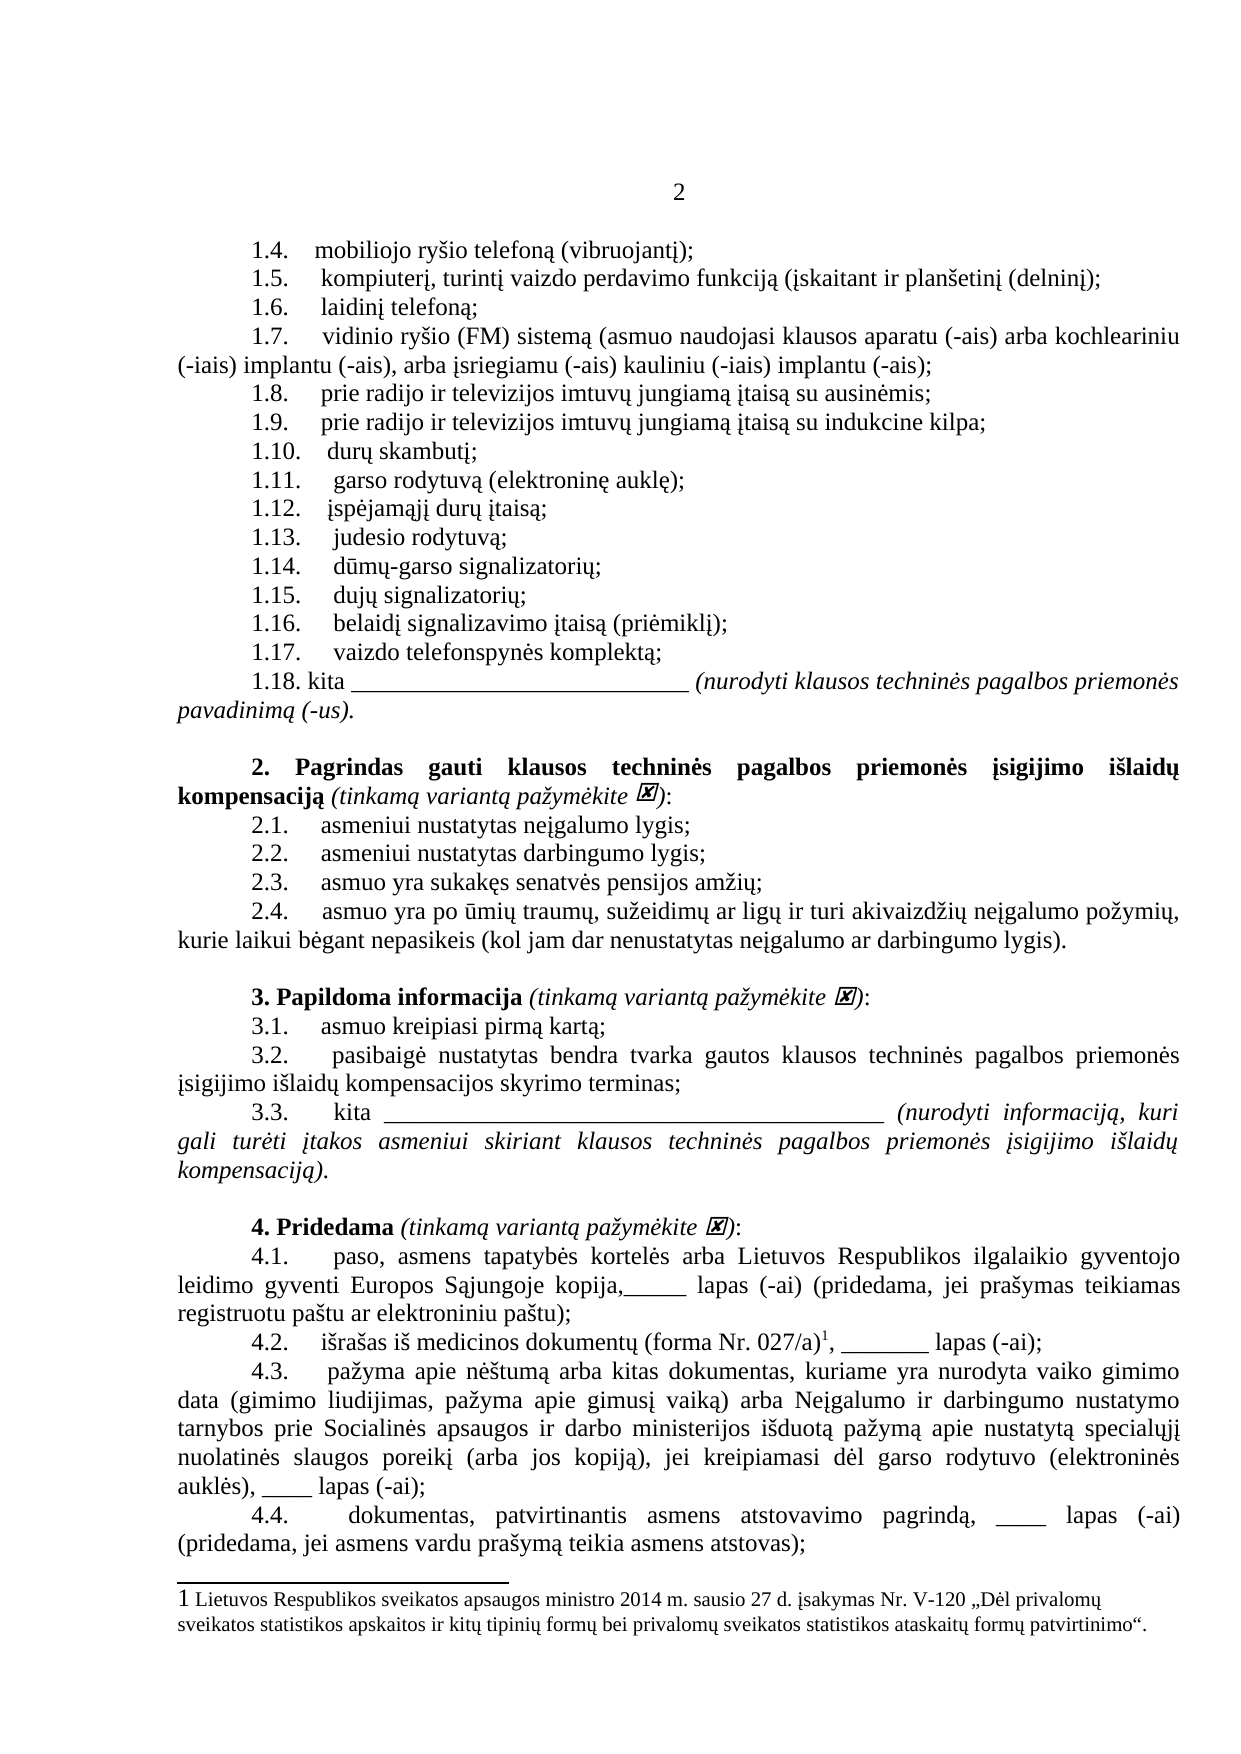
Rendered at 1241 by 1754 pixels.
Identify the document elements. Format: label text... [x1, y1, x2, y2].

text 1.9.  prie radijo ir televizijos imtuvų jungiamą įtaisą su indukcine kilpa; [177, 407, 1181, 436]
text 2.2.  asmeniui nustatytas darbingumo lygis; [177, 838, 1181, 867]
text 1.13.  judesio rodytuvą; [177, 522, 1181, 551]
text 4.2.  išrašas iš medicinos dokumentų (forma Nr. 027/a), _______ lapas (-ai); [177, 1327, 1181, 1356]
text 1.4. mobiliojo ryšio telefoną (vibruojantį); [177, 235, 1181, 263]
text 1.8.  prie radijo ir televizijos imtuvų jungiamą įtaisą su ausinėmis; [177, 378, 1181, 407]
text 1.18. kita ___________________________ (nurodyti klausos techninės pagalbos priemonės pavadinimą (-us). [177, 666, 1181, 723]
text 4. Pridedama (tinkamą variantą pažymėkite ): [177, 1212, 1181, 1241]
text 3.3.  kita ________________________________________ (nurodyti informaciją, kuri gali turėti įtakos asmeniui skiriant klausos techninės pagalbos priemonės įsigijimo išlaidų kompensaciją). [177, 1097, 1181, 1183]
text 3.1.  asmuo kreipiasi pirmą kartą; [177, 1011, 1181, 1040]
text 3.2.  pasibaigė nustatytas bendra tvarka gautos klausos techninės pagalbos priemonės įsigijimo išlaidų kompensacijos skyrimo terminas; [177, 1040, 1181, 1097]
text 1.14.  dūmų-garso signalizatorių; [177, 551, 1181, 580]
text 1.17.  vaizdo telefonspynės komplektą; [177, 637, 1181, 666]
text 4.4.  dokumentas, patvirtinantis asmens atstovavimo pagrindą, ____ lapas (-ai) (pridedama, jei asmens vardu prašymą teikia asmens atstovas); [177, 1500, 1181, 1557]
text 2.3.  asmuo yra sukakęs senatvės pensijos amžių; [177, 867, 1181, 896]
text 4.1.  paso, asmens tapatybės kortelės arba Lietuvos Respublikos ilgalaikio gyventojo leidimo gyventi Europos Sąjungoje kopija,_____ lapas (-ai) (pridedama, jei prašymas teikiamas registruotu paštu ar elektroniniu paštu); [177, 1241, 1181, 1327]
text 1.12. įspėjamąjį durų įtaisą; [177, 493, 1181, 522]
text 1.11.  garso rodytuvą (elektroninę auklę); [177, 465, 1181, 493]
text 1.6.  laidinį telefoną; [177, 292, 1181, 321]
text 2. Pagrindas gauti klausos techninės pagalbos priemonės įsigijimo išlaidų kompensaciją (tinkamą variantą pažymėkite ): [177, 752, 1181, 810]
text 1.16.  belaidį signalizavimo įtaisą (priėmiklį); [177, 608, 1181, 637]
text 1.5.  kompiuterį, turintį vaizdo perdavimo funkciją (įskaitant ir planšetinį (delninį); [177, 263, 1181, 292]
text 2.1.  asmeniui nustatytas neįgalumo lygis; [177, 810, 1181, 838]
text 2.4.  asmuo yra po ūmių traumų, sužeidimų ar ligų ir turi akivaizdžių neįgalumo požymių, kurie laikui bėgant nepasikeis (kol jam dar nenustatytas neįgalumo ar darbingumo lygis). [177, 896, 1181, 953]
text 1.15.  dujų signalizatorių; [177, 580, 1181, 608]
text Lietuvos Respublikos sveikatos apsaugos ministro 2014 m. sausio 27 d. įsakymas Nr. V-120 „Dėl privalomų sveikatos statistikos apskaitos ir kitų tipinių formų bei privalomų sveikatos statistikos ataskaitų formų patvirtinimo“. [177, 1583, 1181, 1636]
text 1.10. durų skambutį; [177, 436, 1181, 465]
text 1.7.  vidinio ryšio (FM) sistemą (asmuo naudojasi klausos aparatu (-ais) arba kochleariniu (-iais) implantu (-ais), arba įsriegiamu (-ais) kauliniu (-iais) implantu (-ais); [177, 321, 1181, 378]
text 4.3.  pažyma apie nėštumą arba kitas dokumentas, kuriame yra nurodyta vaiko gimimo data (gimimo liudijimas, pažyma apie gimusį vaiką) arba Neįgalumo ir darbingumo nustatymo tarnybos prie Socialinės apsaugos ir darbo ministerijos išduotą pažymą apie nustatytą specialųjį nuolatinės slaugos poreikį (arba jos kopiją), jei kreipiamasi dėl garso rodytuvo (elektroninės auklės), ____ lapas (-ai); [177, 1356, 1181, 1500]
text 3. Papildoma informacija (tinkamą variantą pažymėkite ): [177, 982, 1181, 1011]
